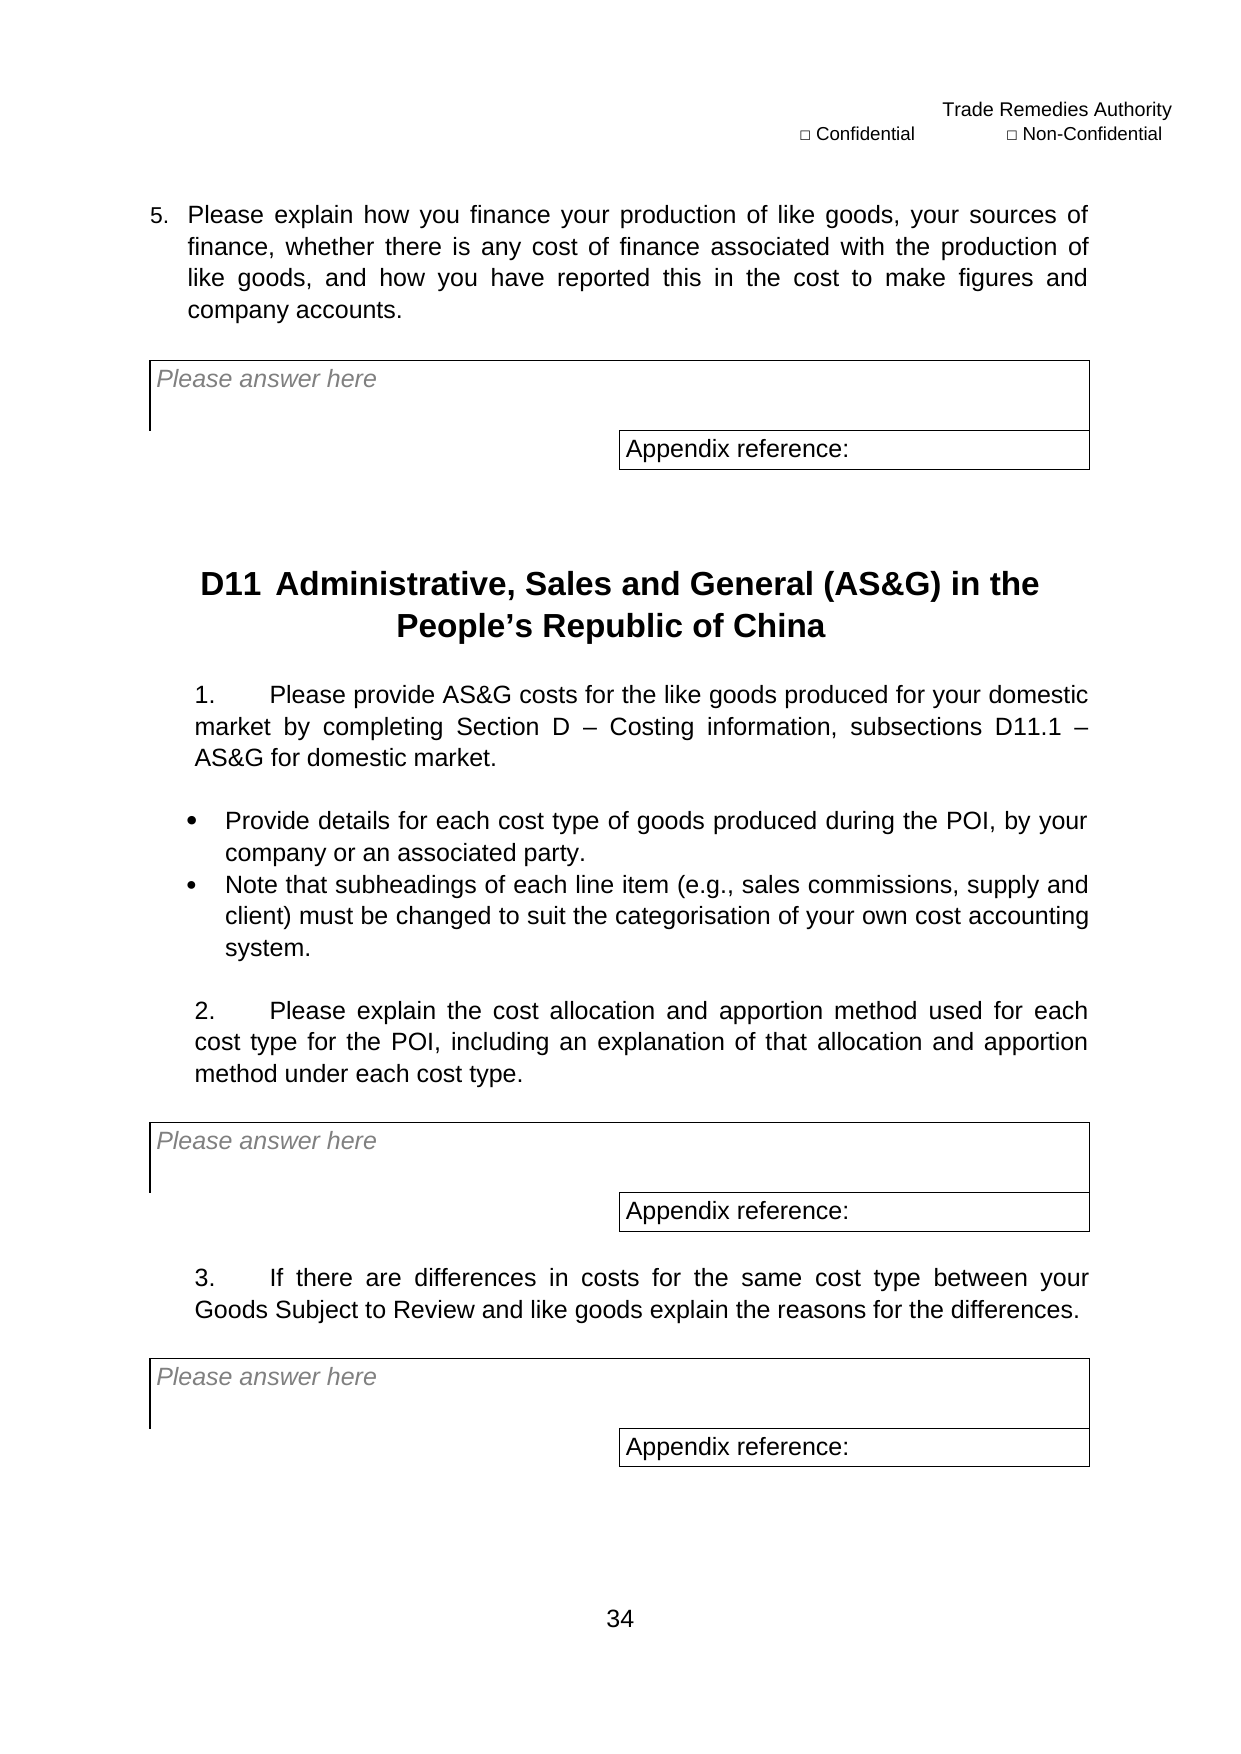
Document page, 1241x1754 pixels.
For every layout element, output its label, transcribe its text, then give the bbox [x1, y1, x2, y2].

table_header Please answer here [151, 361, 1089, 430]
list Please explain the cost allocation and apportion method used for each cost type for the POI, including an explanation of that allocation and apportion method under each cost type. [194, 996, 1090, 1088]
table_header Please answer here [151, 1123, 1089, 1192]
list Note that subheadings of each line item (e.g., sales commissions, supply and client) must be changed to suit the categorisation of your own cost accounting system. [187, 869, 1090, 961]
list Please provide AS&G costs for the like goods produced for your domestic market by completing Section D – Costing information, subsections D11.1 – AS&G for domestic market. [194, 680, 1090, 772]
subtitle D11 Administrative, Sales and General (AS&G) in the People’s Republic of China [150, 564, 1090, 645]
list Please explain how you finance your production of like goods, your sources of finance, whether there is any cost of finance associated with the production of like goods, and how you have reported this in the cost to make figures and company accounts. [150, 200, 1090, 324]
table_cell [150, 431, 619, 468]
list Provide details for each cost type of goods produced during the POI, by your company or an associated party. [187, 806, 1090, 867]
table_cell [150, 1429, 619, 1466]
table_cell Appendix reference: [620, 431, 1089, 468]
table_cell Appendix reference: [620, 1429, 1089, 1466]
table_cell [150, 1193, 619, 1231]
list If there are differences in costs for the same cost type between your Goods Subject to Review and like goods explain the reasons for the differences. [194, 1263, 1090, 1323]
table_header Please answer here [151, 1359, 1089, 1428]
table_cell Appendix reference: [620, 1193, 1089, 1231]
